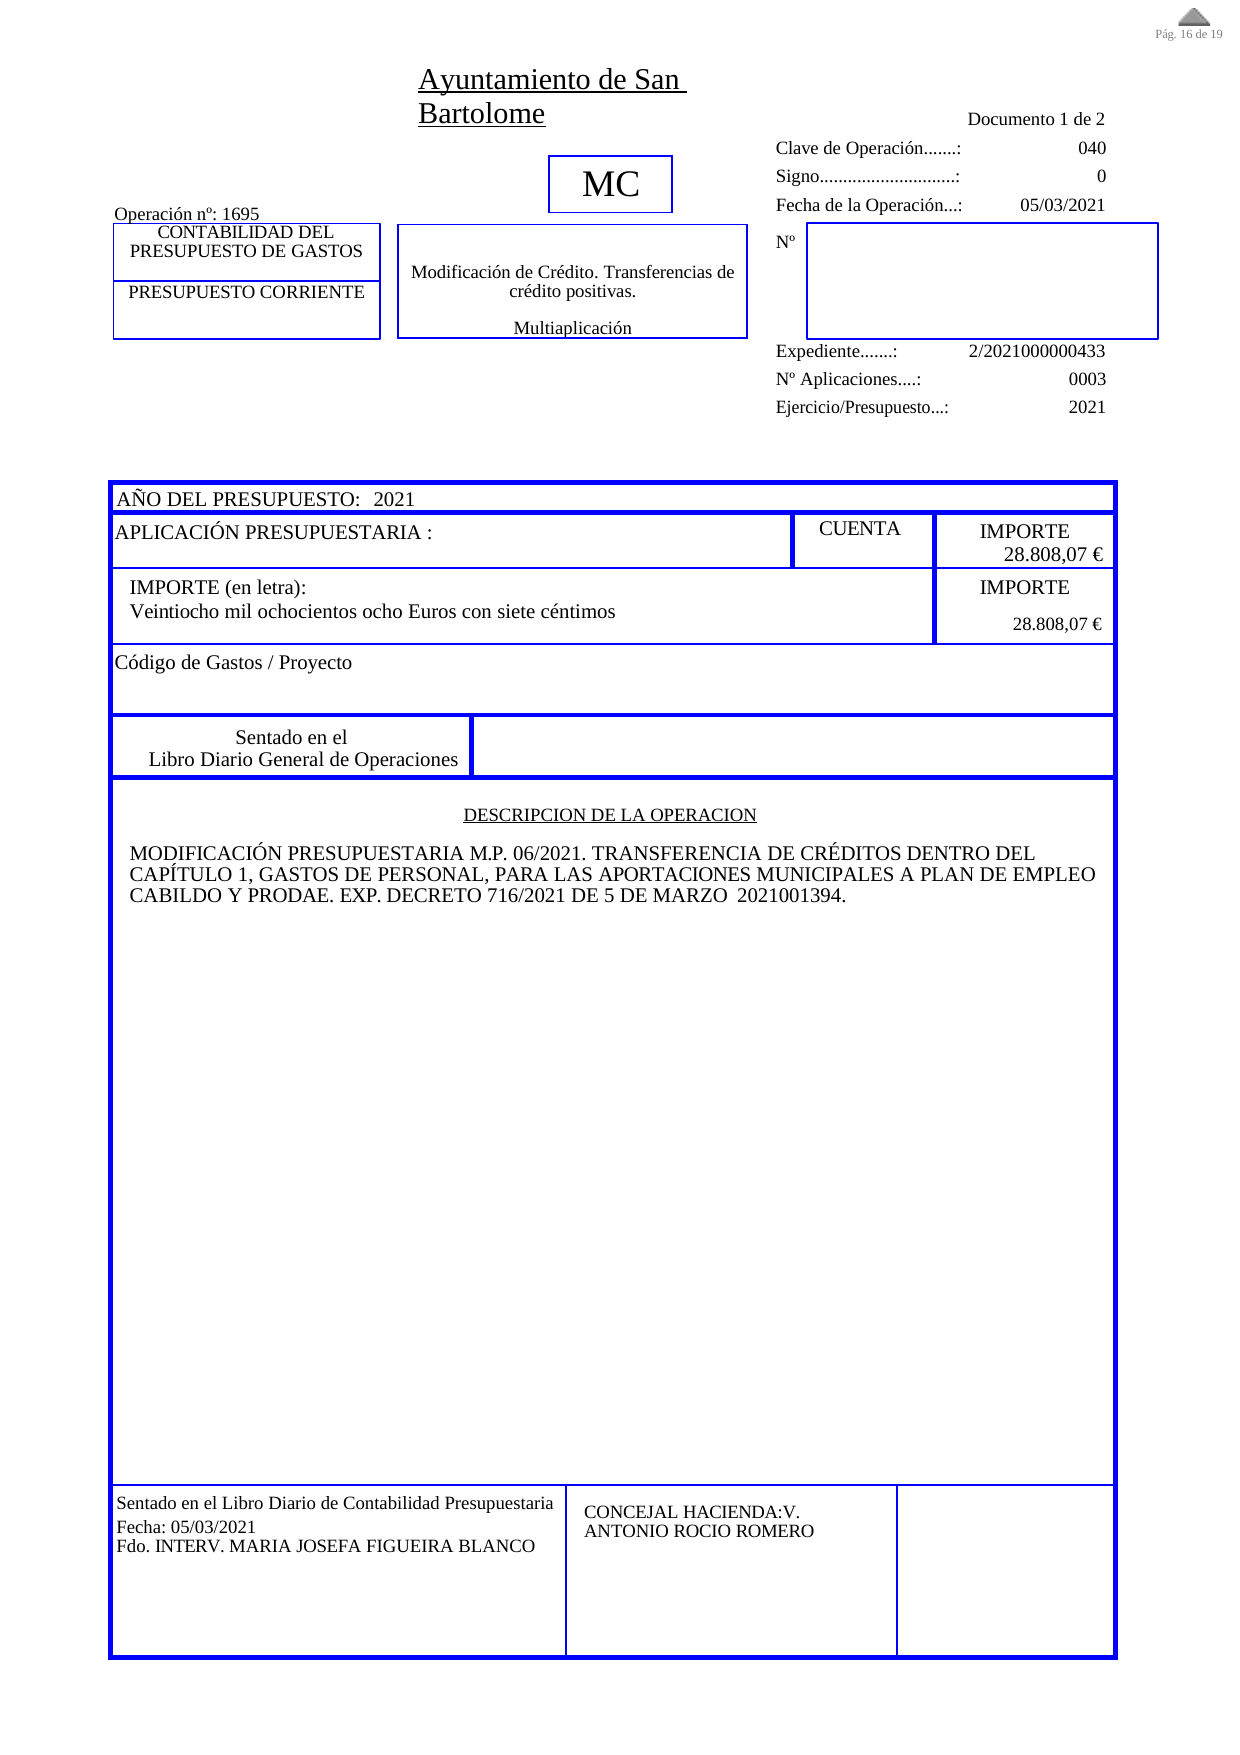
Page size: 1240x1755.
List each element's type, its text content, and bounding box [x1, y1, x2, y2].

text Nº Expediente.......: 2/2021000000433 Nº Aplicaciones....: 0003 [776, 225, 1107, 389]
table_header AÑO DEL PRESUPUESTO: 2021 [113, 485, 1113, 510]
text Clave de Operación.......: 040 [776, 137, 1235, 159]
text Modificación de Crédito. Transferencias de crédito positivas. [410, 263, 736, 301]
text Ejercicio/Presupuesto...: 2021 [776, 396, 1235, 418]
table_cell IMPORTE 28.808,07 € [937, 515, 1113, 567]
table_cell DESCRIPCION DE LA OPERACION MODIFICACIÓN PRESUPUESTARIA M.P. 06/2021. TRANSFERENCIA DE CRÉDITOS DENTRO DEL CAPÍTULO 1, GASTOS DE PERSONAL, PARA LAS APORTACIONES MUNICIPALES A PLAN DE EMPLEO CABILDO Y PRODAE. EXP. DECRETO 716/2021 DE 5 DE MARZO 2021001394. [113, 780, 1113, 1483]
table_cell IMPORTE (en letra): Veintiocho mil ochocientos ocho Euros con siete céntimos [113, 569, 932, 643]
table_cell CONCEJAL HACIENDA:V. ANTONIO ROCIO ROMERO [567, 1486, 896, 1655]
table_cell IMPORTE 28.808,07 € [937, 569, 1113, 643]
table_cell Sentado en el Libro Diario General de Operaciones [113, 717, 469, 775]
subtitle Ayuntamiento de San Bartolome [418, 61, 812, 130]
table_cell [474, 717, 1113, 775]
text Pág. 16 de 19 [1155, 27, 1235, 42]
text [550, 157, 671, 212]
table_cell Sentado en el Libro Diario de Contabilidad Presupuestaria Fecha: 05/03/2021 Fdo. INTERV. MARIA JOSEFA FIGUEIRA BLANCO [113, 1486, 565, 1655]
table_cell CUENTA [795, 515, 932, 567]
table_cell Código de Gastos / Proyecto [113, 645, 1113, 712]
table_cell [898, 1486, 1113, 1655]
table_cell APLICACIÓN PRESUPUESTARIA : [113, 515, 790, 567]
text Documento 1 de 2 [967, 108, 1106, 129]
text Signo.............................: 0 [776, 165, 1235, 187]
text Multiaplicación [399, 317, 746, 337]
text MC [582, 161, 671, 204]
text [399, 225, 746, 317]
text Fecha de la Operación...: 05/03/2021 [776, 194, 1235, 215]
